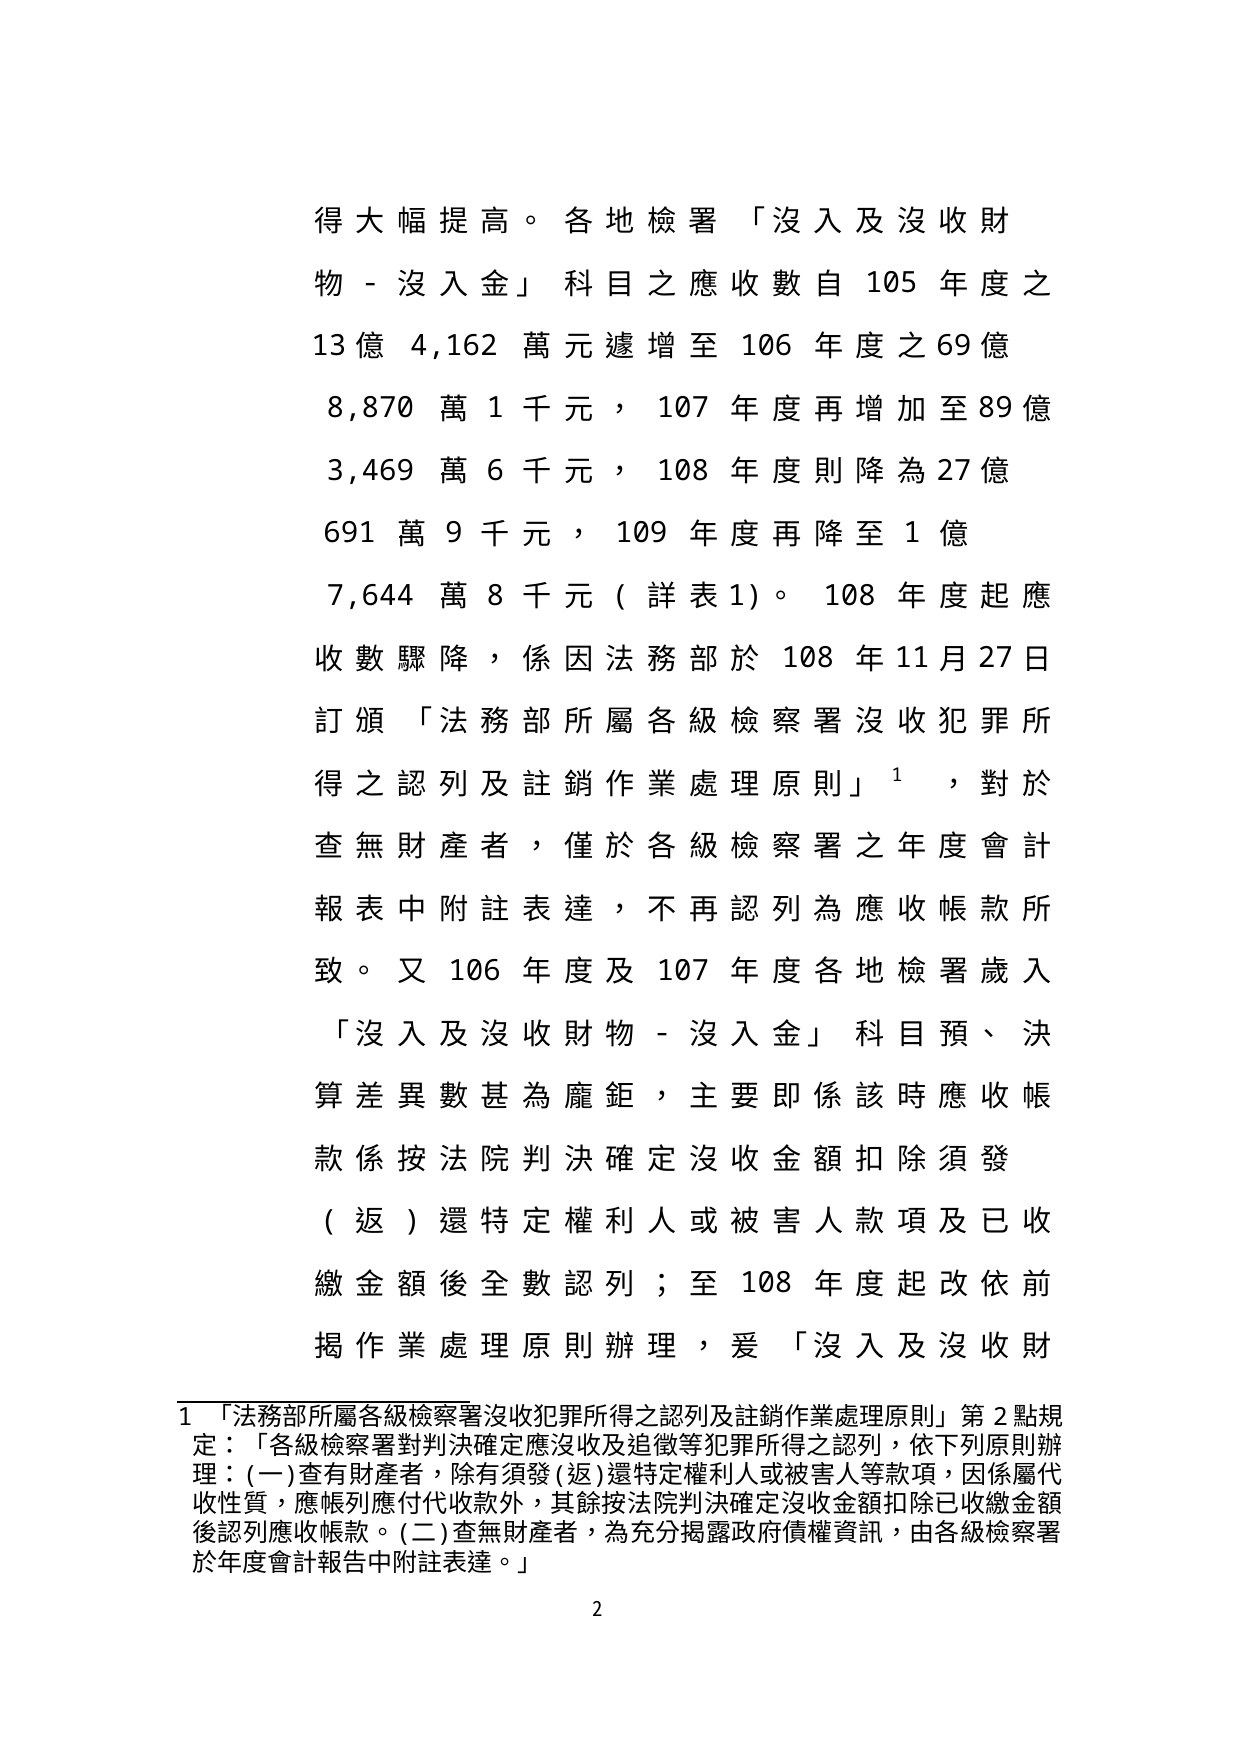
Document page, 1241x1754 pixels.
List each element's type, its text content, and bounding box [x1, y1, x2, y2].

text 「法務部所屬各級檢察署沒收犯罪所得之認列及註銷作業處理原則」第2點規定：「各級檢察署對判決確定應沒收及追徵等犯罪所得之認列，依下列原則辦理：(一)查有財產者，除有須發(返)還特定權利人或被害人等款項，因係屬代收性質，應帳列應付代收款外，其餘按法院判決確定沒收金額扣除已收繳金額後認列應收帳款。(二)查無財產者，為充分揭露政府債權資訊，由各級檢察署於年度會計報告中附註表達。」 [177, 1402, 1063, 1577]
text 刑法沒收新制於105年7月1日起施行，將單獨宣告沒收規定之適用及追討範圍從被告本人擴大至第三人以及不法所得變得之所有不法財產與資金，應沒收之犯罪所得大幅提高。各地檢署「沒入及沒收財物-沒入金」科目之應收數自105年度之13億4,162萬元遽增至106年度之69億8,870萬1千元，107年度再增加至89億3,469萬6千元，108年度則降為27億691萬9千元，109年度再降至1億7,644萬8千元(詳表1)。108年度起應收數驟降，係因法務部於108年11月27日訂頒「法務部所屬各級檢察署沒收犯罪所得之認列及註銷作業處理原則」，對於查無財產者，僅於各級檢察署之年度會計報表中附註表達，不再認列為應收帳款所致。又106年度及107年度各地檢署歲入「沒入及沒收財物-沒入金」科目預、決算差異數甚為龐鉅，主要即係該時應收帳款係按法院判決確定沒收金額扣除須發(返)還特定權利人或被害人款項及已收繳金額後全數認列；至108年度起改依前揭作業處理原則辦理，爰「沒入及沒收財物-沒入金」科目決算數大幅降低，109年度僅32億6,199萬4千元，較108年度之63億8,862萬4千元減少31億2,663萬元，降幅高達48.94%。 [271, 177, 1058, 1365]
